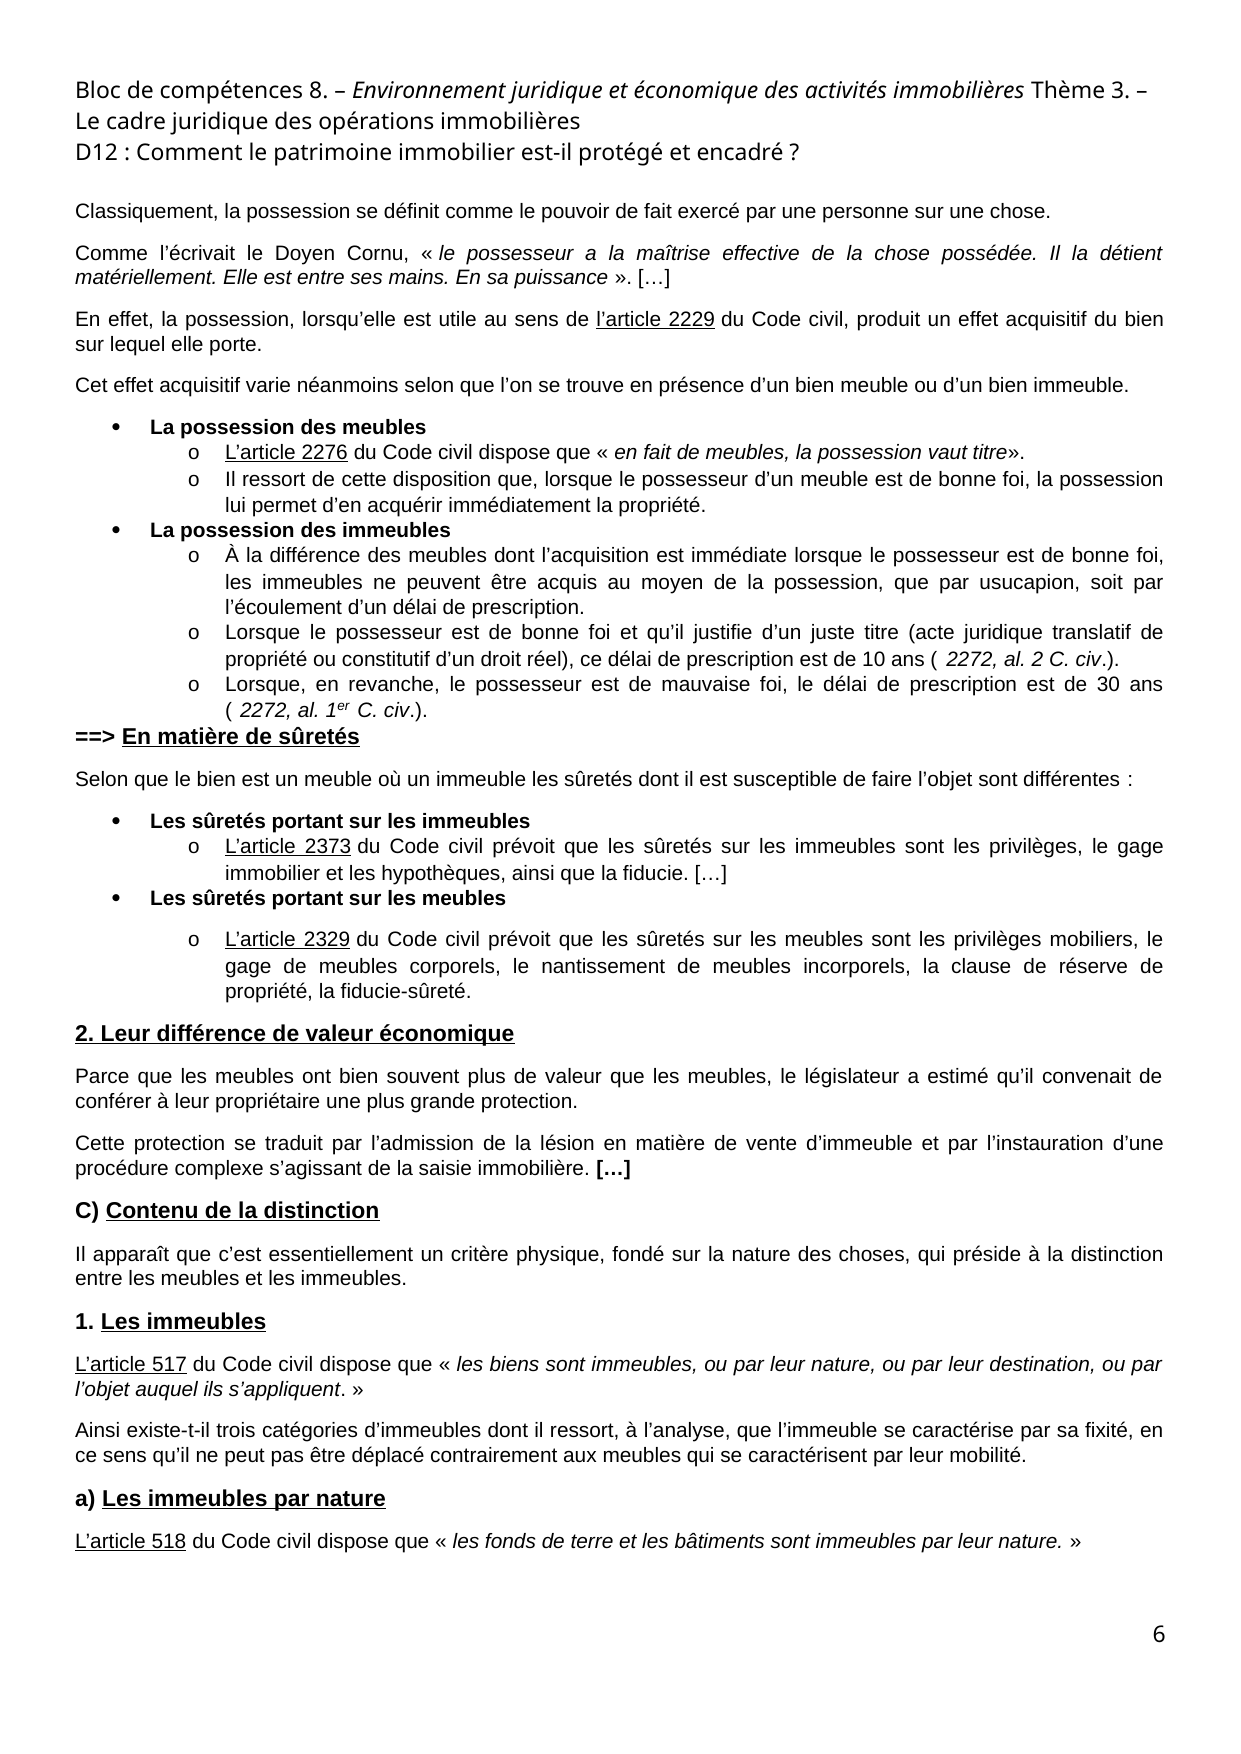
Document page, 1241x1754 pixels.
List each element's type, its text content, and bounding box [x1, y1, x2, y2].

text Comme l’écrivait le Doyen Cornu, « le possesseur a la maîtrise effective de la chose possédée. Il la détient matériellement. Elle est entre ses mains. En sa puissance ». […] [75, 240, 1165, 289]
text ==> En matière de sûretés [75, 723, 1165, 749]
list Les sûretés portant sur les immeubles [112, 809, 1165, 833]
text C) Contenu de la distinction [75, 1197, 1165, 1224]
text Il apparaît que c’est essentiellement un critère physique, fondé sur la nature des choses, qui préside à la distinction entre les meubles et les immeubles. [75, 1241, 1165, 1290]
text Cette protection se traduit par l’admission de la lésion en matière de vente d’immeuble et par l’instauration d’une procédure complexe s’agissant de la saisie immobilière. […] [75, 1131, 1165, 1180]
list La possession des meubles [112, 415, 1165, 439]
text Selon que le bien est un meuble où un immeuble les sûretés dont il est susceptible de faire l’objet sont différentes : [75, 767, 1165, 791]
list Les sûretés portant sur les meubles [112, 885, 1165, 909]
text L’article 517 du Code civil dispose que « les biens sont immeubles, ou par leur nature, ou par leur destination, ou par l’objet auquel ils s’appliquent. » [75, 1352, 1165, 1401]
list L’article 2276 du Code civil dispose que « en fait de meubles, la possession vaut titre». [187, 440, 1165, 466]
list Lorsque, en revanche, le possesseur est de mauvaise foi, le délai de prescription est de 30 ans ( 2272, al. 1er C. civ.). [187, 671, 1165, 722]
text Classiquement, la possession se définit comme le pouvoir de fait exercé par une personne sur une chose. [75, 199, 1165, 223]
text En effet, la possession, lorsqu’elle est utile au sens de l’article 2229 du Code civil, produit un effet acquisitif du bien sur lequel elle porte. [75, 307, 1165, 356]
list La possession des immeubles [112, 518, 1165, 542]
text Parce que les meubles ont bien souvent plus de valeur que les meubles, le législateur a estimé qu’il convenait de conférer à leur propriétaire une plus grande protection. [75, 1064, 1165, 1113]
list Lorsque le possesseur est de bonne foi et qu’il justifie d’un juste titre (acte juridique translatif de propriété ou constitutif d’un droit réel), ce délai de prescription est de 10 ans ( 2272, al. 2 C. civ.). [187, 620, 1165, 671]
text 1. Les immeubles [75, 1308, 1165, 1334]
list L’article 2329 du Code civil prévoit que les sûretés sur les meubles sont les privilèges mobiliers, le gage de meubles corporels, le nantissement de meubles incorporels, la clause de réserve de propriété, la fiducie-sûreté. [187, 927, 1165, 1003]
list À la différence des meubles dont l’acquisition est immédiate lorsque le possesseur est de bonne foi, les immeubles ne peuvent être acquis au moyen de la possession, que par usucapion, soit par l’écoulement d’un délai de prescription. [187, 543, 1165, 619]
text a) Les immeubles par nature [75, 1485, 1165, 1511]
list Il ressort de cette disposition que, lorsque le possesseur d’un meuble est de bonne foi, la possession lui permet d’en acquérir immédiatement la propriété. [187, 467, 1165, 517]
text Ainsi existe-t-il trois catégories d’immeubles dont il ressort, à l’analyse, que l’immeuble se caractérise par sa fixité, en ce sens qu’il ne peut pas être déplacé contrairement aux meubles qui se caractérisent par leur mobilité. [75, 1418, 1165, 1467]
text L’article 518 du Code civil dispose que « les fonds de terre et les bâtiments sont immeubles par leur nature. » [75, 1529, 1165, 1553]
text Cet effet acquisitif varie néanmoins selon que l’on se trouve en présence d’un bien meuble ou d’un bien immeuble. [75, 373, 1165, 397]
list L’article 2373 du Code civil prévoit que les sûretés sur les immeubles sont les privilèges, le gage immobilier et les hypothèques, ainsi que la fiducie. […] [187, 834, 1165, 884]
text 2. Leur différence de valeur économique [75, 1020, 1165, 1047]
